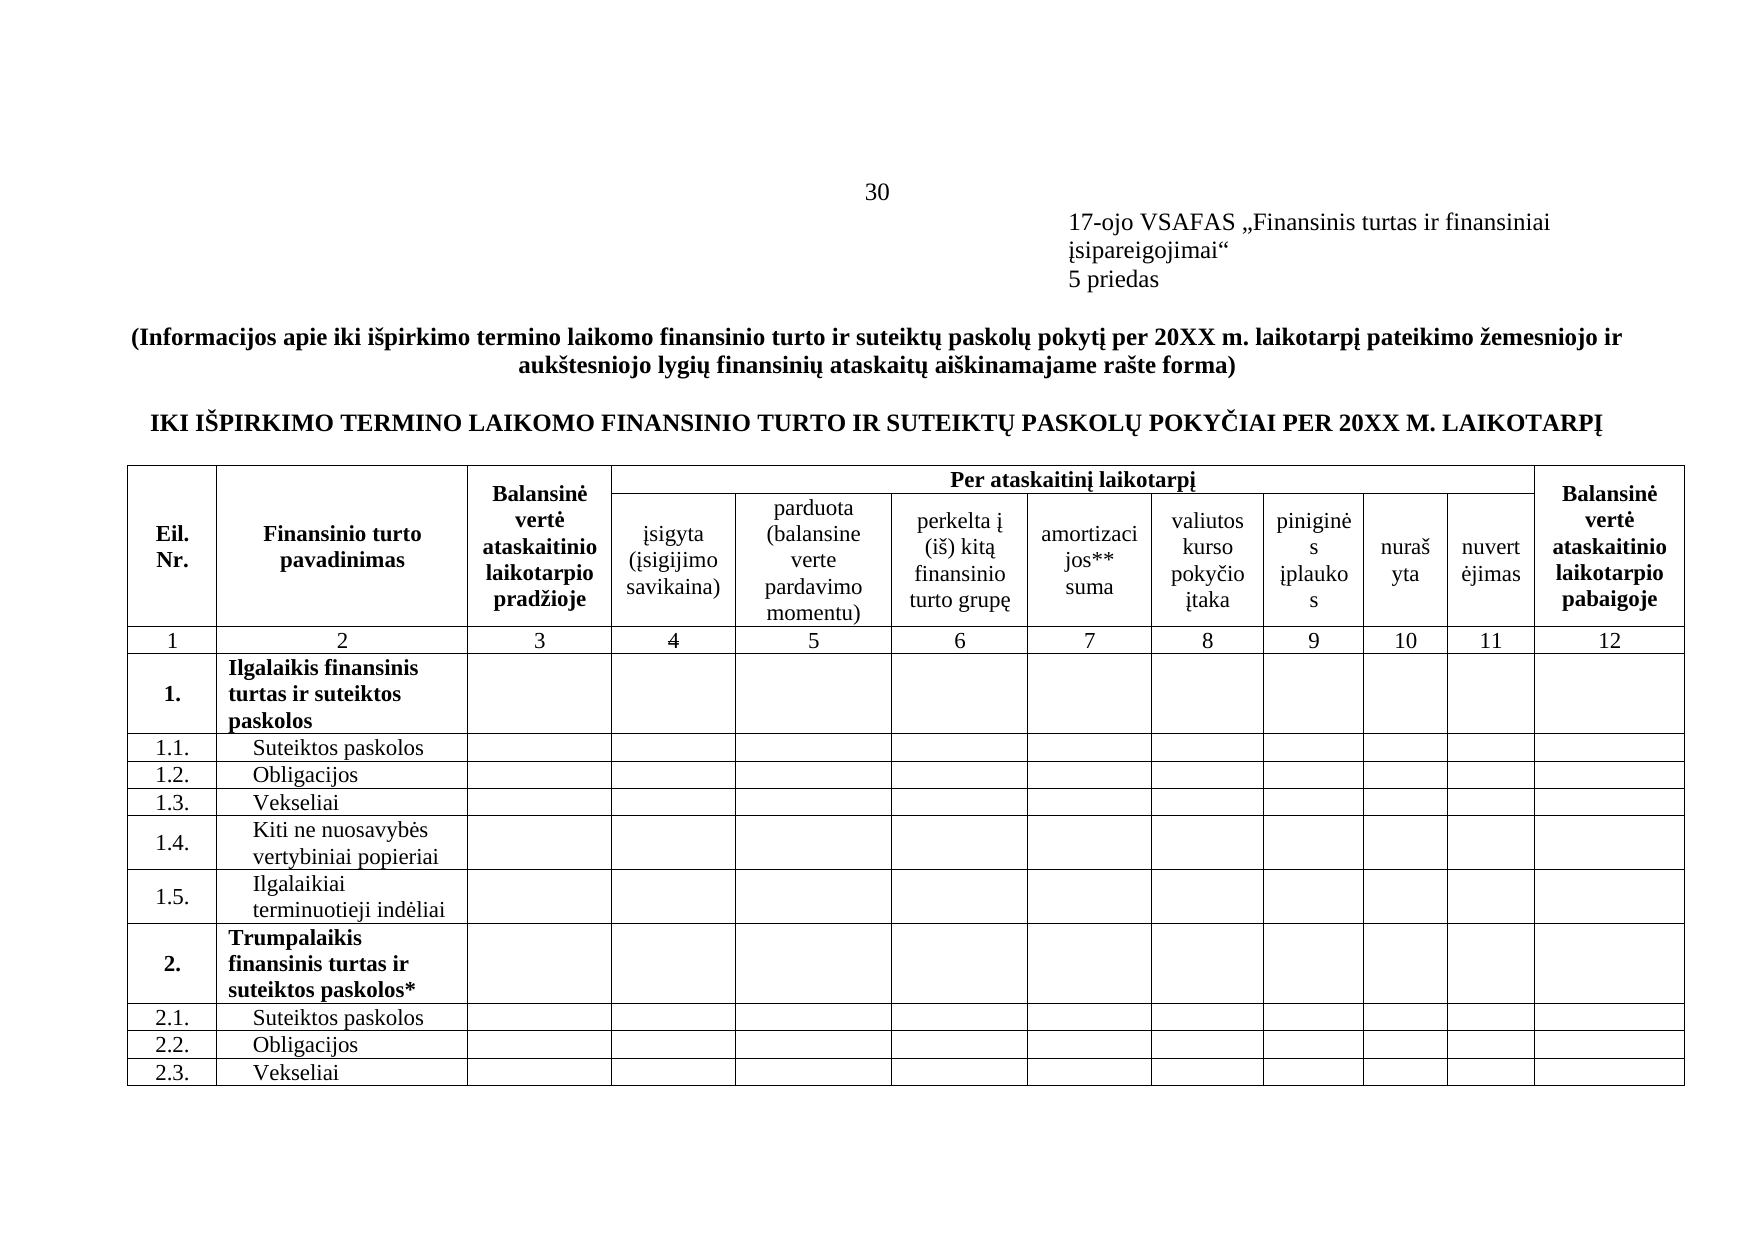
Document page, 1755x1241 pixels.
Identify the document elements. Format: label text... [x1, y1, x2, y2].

text 5 priedas [1068, 264, 1636, 293]
table_cell Obligacijos [241, 1031, 467, 1058]
table_cell [612, 1059, 735, 1085]
table_cell 7 [1028, 627, 1151, 653]
table_cell 10 [1364, 627, 1447, 653]
table_cell [736, 1004, 891, 1030]
table_cell [1028, 870, 1151, 923]
table_cell [468, 762, 611, 788]
table_cell [736, 654, 891, 733]
table_cell nurašyta [1364, 494, 1447, 626]
table_cell [1152, 789, 1263, 815]
table_cell [1264, 870, 1363, 923]
table_cell [1535, 734, 1684, 761]
table_cell [217, 870, 241, 923]
table_cell 1.1. [128, 734, 216, 761]
table_cell [892, 1031, 1027, 1058]
table_cell [1152, 1059, 1263, 1085]
table_cell [892, 1059, 1027, 1085]
table_cell [1264, 654, 1363, 733]
table_cell Vekseliai [241, 1059, 467, 1085]
table_cell [892, 924, 1027, 1003]
table_cell [468, 924, 611, 1003]
table_cell [468, 1004, 611, 1030]
table_cell [1364, 870, 1447, 923]
table_cell Ilgalaikis finansinis turtas ir suteiktos paskolos [217, 654, 467, 733]
table_cell Ilgalaikiai terminuotieji indėliai [241, 870, 467, 923]
table_cell [1448, 816, 1534, 869]
table_cell [736, 816, 891, 869]
table_cell [1152, 654, 1263, 733]
table_cell [892, 1004, 1027, 1030]
table_cell [217, 1059, 241, 1085]
table_cell [1535, 762, 1684, 788]
table_cell 1.5. [128, 870, 216, 923]
table_cell [1535, 1004, 1684, 1030]
table_cell [1264, 816, 1363, 869]
table_cell [468, 870, 611, 923]
table_cell [1264, 924, 1363, 1003]
table_cell [1448, 654, 1534, 733]
table_cell 2 [217, 627, 467, 653]
table_cell [1028, 734, 1151, 761]
table_cell [1364, 762, 1447, 788]
table_cell [1535, 1031, 1684, 1058]
table_cell [736, 1031, 891, 1058]
table_cell 2.1. [128, 1004, 216, 1030]
table_cell [217, 734, 241, 761]
table_cell [612, 1004, 735, 1030]
table_cell [1152, 762, 1263, 788]
table_cell [612, 734, 735, 761]
table_cell [892, 734, 1027, 761]
table_cell [1028, 1031, 1151, 1058]
table_cell 12 [1535, 627, 1684, 653]
table_cell [468, 1059, 611, 1085]
table_header Balansinė vertė ataskaitinio laikotarpio pabaigoje [1535, 466, 1684, 626]
table_cell [1364, 1004, 1447, 1030]
table_cell [1535, 870, 1684, 923]
table_cell 6 [892, 627, 1027, 653]
table_cell [1028, 654, 1151, 733]
table_cell [1364, 789, 1447, 815]
table_cell [1535, 1059, 1684, 1085]
table_cell [217, 762, 241, 788]
table_cell [1448, 734, 1534, 761]
table_cell piniginės įplaukos [1264, 494, 1363, 626]
table_cell [1535, 654, 1684, 733]
table_cell [1364, 924, 1447, 1003]
table_cell parduota (balansine verte pardavimo momentu) [736, 494, 891, 626]
table_cell [1152, 1031, 1263, 1058]
table_cell 1.3. [128, 789, 216, 815]
table_cell [1028, 789, 1151, 815]
table_cell [468, 654, 611, 733]
table_cell [736, 870, 891, 923]
table_cell [1448, 789, 1534, 815]
table_cell [1448, 870, 1534, 923]
table_cell [1028, 1004, 1151, 1030]
table_cell nuvertėjimas [1448, 494, 1534, 626]
table_header Eil. Nr. [128, 466, 216, 626]
table_cell [1028, 924, 1151, 1003]
table_cell [1364, 1031, 1447, 1058]
table_cell [1364, 734, 1447, 761]
table_cell [1264, 1004, 1363, 1030]
text 17-ojo VSAFAS „Finansinis turtas ir finansiniai įsipareigojimai“ [1068, 207, 1636, 264]
table_cell [468, 1031, 611, 1058]
table_cell Kiti ne nuosavybės vertybiniai popieriai [241, 816, 467, 869]
table_cell [892, 789, 1027, 815]
table_cell [468, 734, 611, 761]
table_cell [612, 924, 735, 1003]
table_cell [1152, 924, 1263, 1003]
table_header Finansinio turto pavadinimas [217, 466, 467, 626]
table_cell [612, 789, 735, 815]
table_cell [1264, 1059, 1363, 1085]
table_cell [1152, 870, 1263, 923]
table_cell [612, 1031, 735, 1058]
table_cell [1364, 816, 1447, 869]
table_cell [1152, 816, 1263, 869]
table_cell [1152, 1004, 1263, 1030]
table_cell [468, 816, 611, 869]
table_cell [612, 816, 735, 869]
table_cell [1264, 734, 1363, 761]
table_cell 11 [1448, 627, 1534, 653]
table_cell [612, 870, 735, 923]
table_cell [1535, 816, 1684, 869]
table_cell 1.4. [128, 816, 216, 869]
table_cell Vekseliai [241, 789, 467, 815]
table_cell [736, 924, 891, 1003]
table_cell [1535, 924, 1684, 1003]
table_cell [217, 1031, 241, 1058]
table_cell Suteiktos paskolos [241, 1004, 467, 1030]
table_cell Suteiktos paskolos [241, 734, 467, 761]
text IKI IŠPIRKIMO TERMINO LAIKOMO FINANSINIO TURTO IR SUTEIKTŲ PASKOLŲ POKYČIAI PER 20XX M. LAIKOTARPĮ [118, 408, 1636, 437]
table_cell 4 [612, 627, 735, 653]
table_cell 1. [128, 654, 216, 733]
table_cell [1028, 816, 1151, 869]
table_cell amortizacijos** suma [1028, 494, 1151, 626]
table_cell [892, 762, 1027, 788]
table_cell Trumpalaikis finansinis turtas ir suteiktos paskolos* [217, 924, 467, 1003]
table_cell [1364, 654, 1447, 733]
table_cell [1264, 789, 1363, 815]
table_cell įsigyta (įsigijimo savikaina) [612, 494, 735, 626]
table_cell [736, 1059, 891, 1085]
table_cell valiutos kurso pokyčio įtaka [1152, 494, 1263, 626]
table_cell 3 [468, 627, 611, 653]
table_cell [1448, 762, 1534, 788]
table_cell [736, 789, 891, 815]
table_cell perkelta į (iš) kitą finansinio turto grupę [892, 494, 1027, 626]
table_cell [736, 762, 891, 788]
table_cell [1448, 1059, 1534, 1085]
table_cell [217, 1004, 241, 1030]
table_cell [1264, 762, 1363, 788]
table_cell 9 [1264, 627, 1363, 653]
table_cell 2.3. [128, 1059, 216, 1085]
table_header Per ataskaitinį laikotarpį [612, 466, 1534, 493]
table_cell Obligacijos [241, 762, 467, 788]
table_cell [217, 789, 241, 815]
table_cell [612, 654, 735, 733]
table_cell [1152, 734, 1263, 761]
table_cell 1 [128, 627, 216, 653]
table_cell [1028, 762, 1151, 788]
table_cell [1028, 1059, 1151, 1085]
table_cell [892, 870, 1027, 923]
table_cell [217, 816, 241, 869]
table_cell [1448, 924, 1534, 1003]
table_cell 2.2. [128, 1031, 216, 1058]
table_cell [612, 762, 735, 788]
table_cell [892, 816, 1027, 869]
table_cell [1364, 1059, 1447, 1085]
table_cell [1264, 1031, 1363, 1058]
table_cell [1535, 789, 1684, 815]
text (Informacijos apie iki išpirkimo termino laikomo finansinio turto ir suteiktų paskolų pokytį per 20XX m. laikotarpį pateikimo žemesniojo ir aukštesniojo lygių finansinių ataskaitų aiškinamajame rašte forma) [118, 322, 1636, 379]
table_cell 2. [128, 924, 216, 1003]
table_cell 1.2. [128, 762, 216, 788]
table_cell [892, 654, 1027, 733]
table_cell 5 [736, 627, 891, 653]
table_cell [468, 789, 611, 815]
table_header Balansinė vertė ataskaitinio laikotarpio pradžioje [468, 466, 611, 626]
table_cell 8 [1152, 627, 1263, 653]
table_cell [1448, 1031, 1534, 1058]
table_cell [1448, 1004, 1534, 1030]
table_cell [736, 734, 891, 761]
